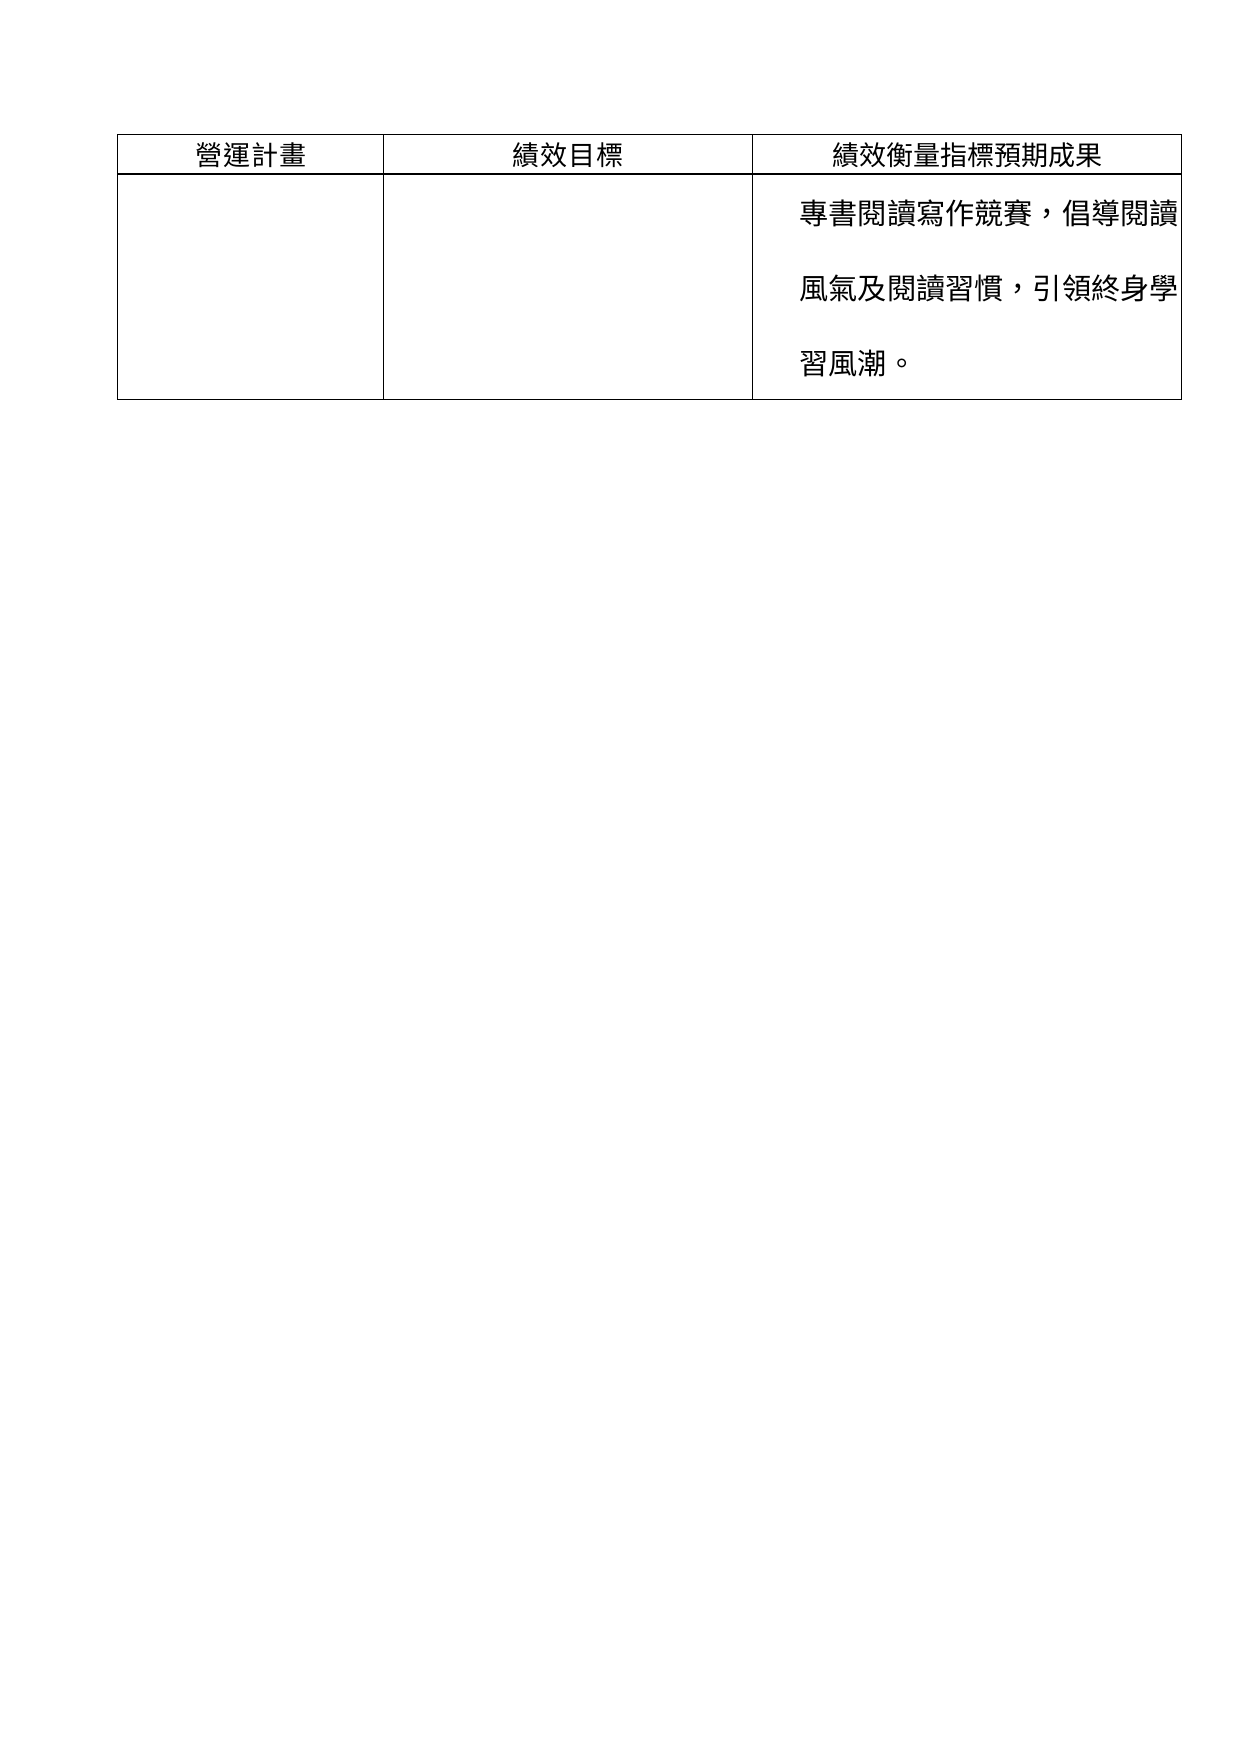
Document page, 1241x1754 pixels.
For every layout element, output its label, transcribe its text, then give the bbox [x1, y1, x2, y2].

table_cell 專書閱讀寫作競賽，倡導閱讀風氣及閱讀習慣，引領終身學習風潮。 [753, 175, 1181, 399]
table_header 績效目標 [384, 135, 752, 173]
table_header 績效衡量指標預期成果 [753, 135, 1181, 173]
table_cell [384, 175, 752, 399]
table_header 營運計畫 [118, 135, 383, 173]
table_cell [118, 175, 383, 399]
